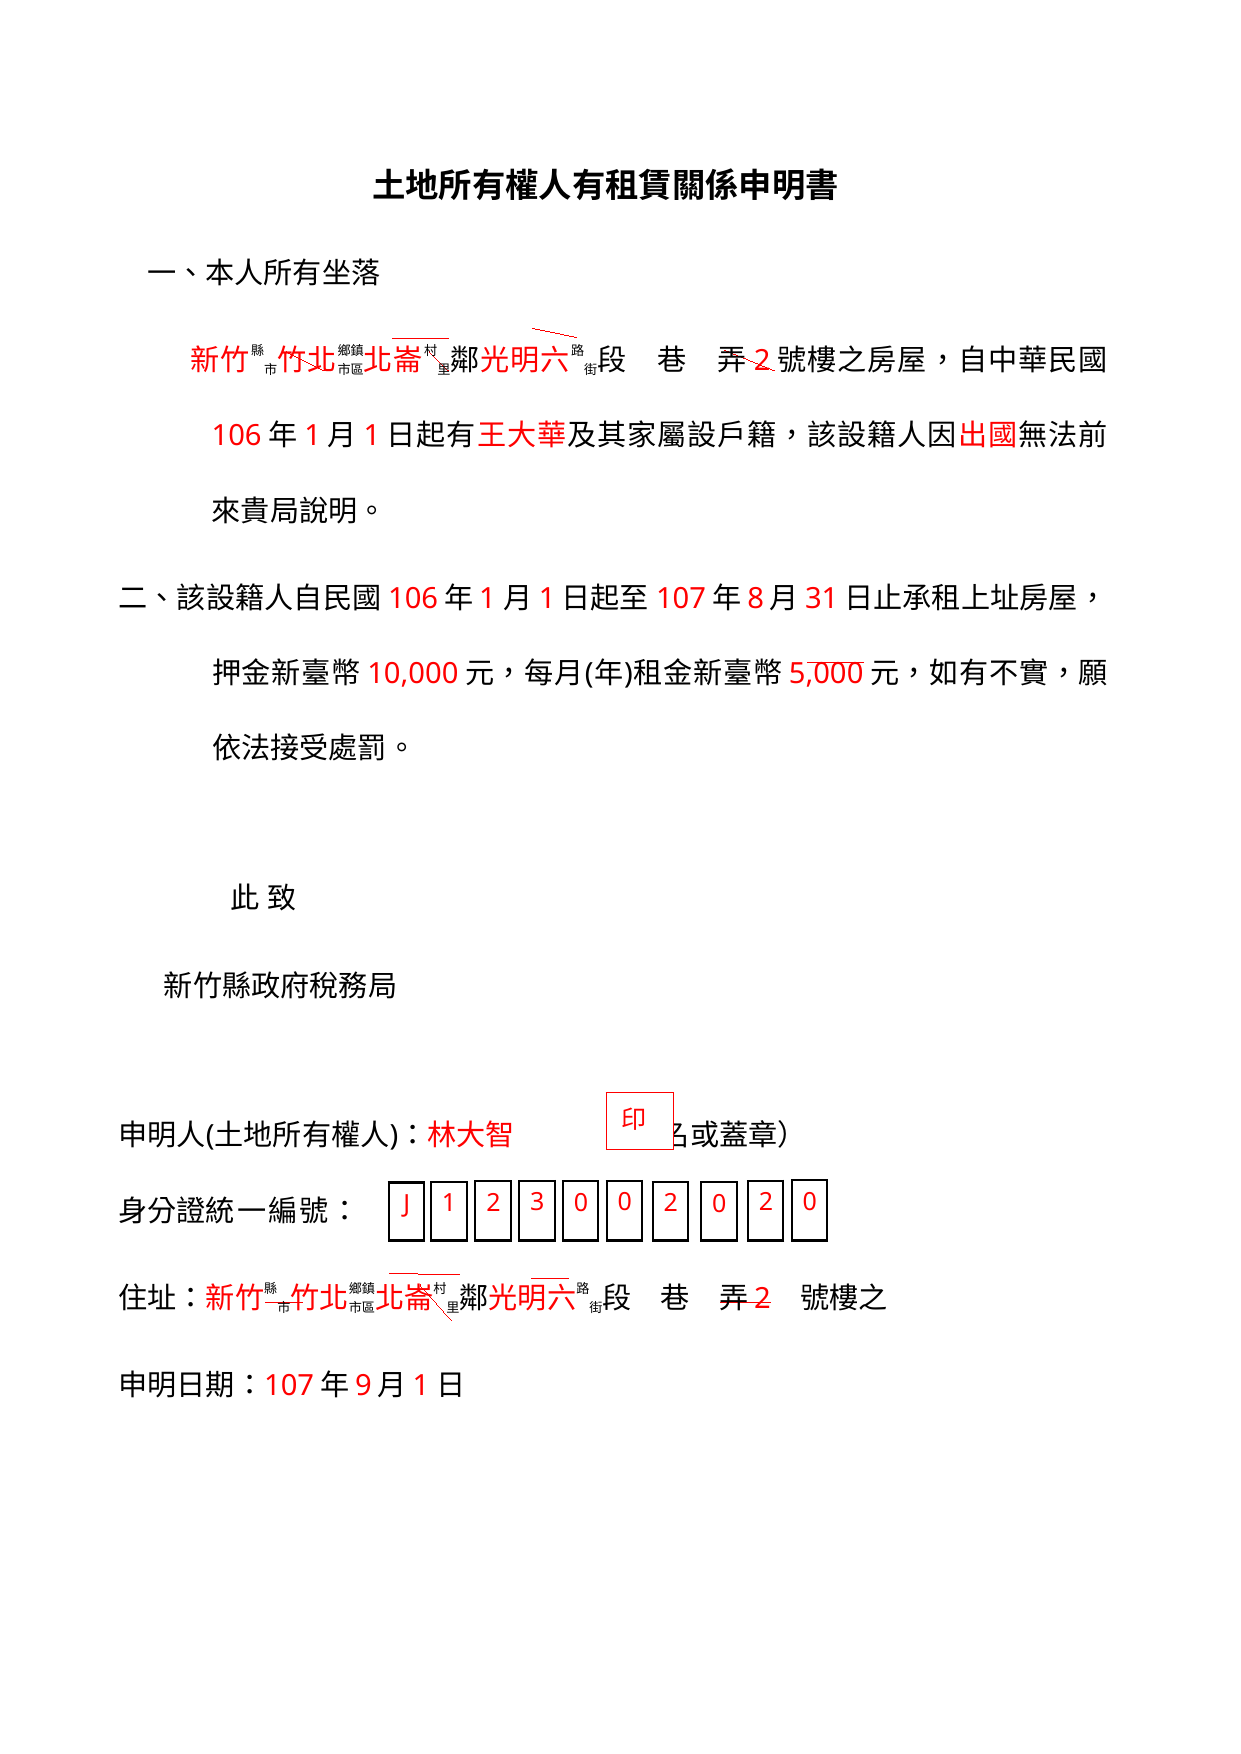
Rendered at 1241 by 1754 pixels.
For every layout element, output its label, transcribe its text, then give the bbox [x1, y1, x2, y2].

text J [392, 1186, 421, 1219]
text 印 [621, 1099, 658, 1136]
text 新竹縣市竹北鄉鎮市區北崙村里鄰光明六路街段 巷 弄2號樓之房屋，自中華民國106年1月1日起有王大華及其家屬設戶籍，該設籍人因出國無法前來貴局說明。 [190, 314, 1108, 539]
text 0 [610, 1184, 639, 1218]
text 申明日期：107年9月1 日 [118, 1339, 1092, 1414]
text 0 [795, 1183, 824, 1218]
text 二、該設籍人自民國106年1 月1日起至 107年8月31日止承租上址房屋，押金新臺幣10,000元，每月(年)租金新臺幣5,000元，如有不實，願依法接受處罰。 [118, 552, 1108, 777]
text 3 [522, 1184, 552, 1218]
text 1 [434, 1185, 463, 1219]
text 新竹縣政府稅務局 [118, 939, 1092, 1014]
text 2 [656, 1185, 685, 1219]
text 土地所有權人有租賃關係申明書 [118, 139, 1092, 214]
text 2 [478, 1184, 508, 1218]
text 申明人(土地所有權人)：林大智 （簽名或蓋章） [118, 1089, 1092, 1164]
text 住址：新竹縣市竹北鄉鎮市區北崙村里鄰光明六路街段 巷 弄2 號樓之 [118, 1252, 1092, 1327]
text 身分證統一編號： [118, 1164, 1092, 1239]
text 0 [566, 1184, 595, 1218]
text 0 [704, 1185, 733, 1219]
text 2 [751, 1184, 780, 1218]
text 一、本人所有坐落 [147, 227, 1059, 302]
text 此 致 [118, 852, 1092, 927]
